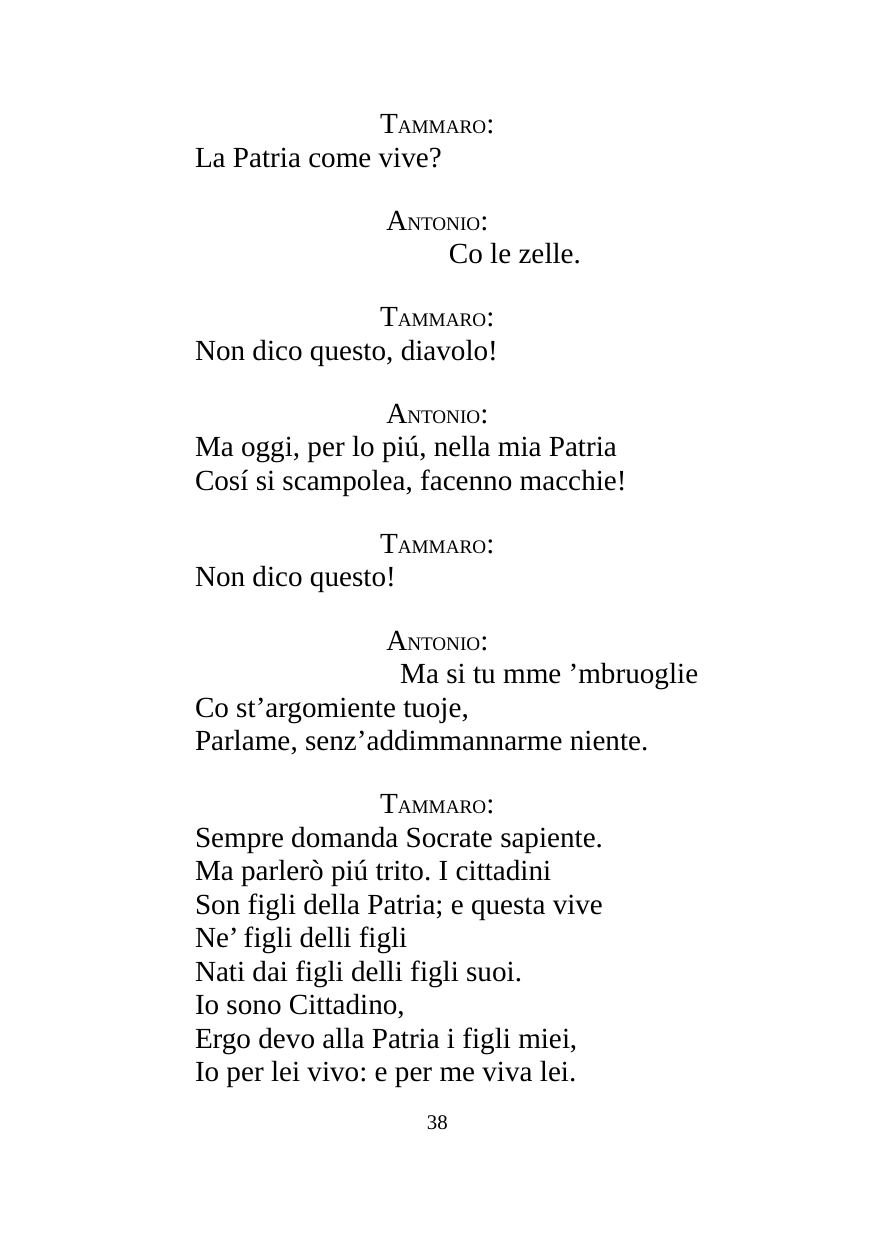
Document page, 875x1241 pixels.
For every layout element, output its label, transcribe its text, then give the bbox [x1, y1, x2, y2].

text La Patria come vive? [195, 140, 768, 173]
text Sempre domanda Socrate sapiente. Ma parlerò piú trito. I cittadini Son figli della Patria; e questa vive Ne’ figli delli figli Nati dai figli delli figli suoi. Io sono Cittadino, Ergo devo alla Patria i figli miei, Io per lei vivo: e per me viva lei. [195, 820, 768, 1088]
text Ma si tu mme ’mbruoglie [106, 656, 768, 690]
text Tammaro: [106, 106, 768, 140]
text Co le zelle. [106, 236, 768, 270]
text Non dico questo! [195, 559, 768, 593]
text Co st’argomiente tuoje, Parlame, senz’addimmannarme niente. [195, 690, 768, 757]
text Antonio: [106, 203, 768, 236]
text Tammaro: [106, 786, 768, 820]
text Non dico questo, diavolo! [195, 333, 768, 366]
text Tammaro: [106, 299, 768, 333]
text Antonio: [106, 623, 768, 656]
text Tammaro: [106, 526, 768, 559]
text Antonio: [106, 396, 768, 429]
text Ma oggi, per lo piú, nella mia Patria Cosí si scampolea, facenno macchie! [195, 429, 768, 497]
